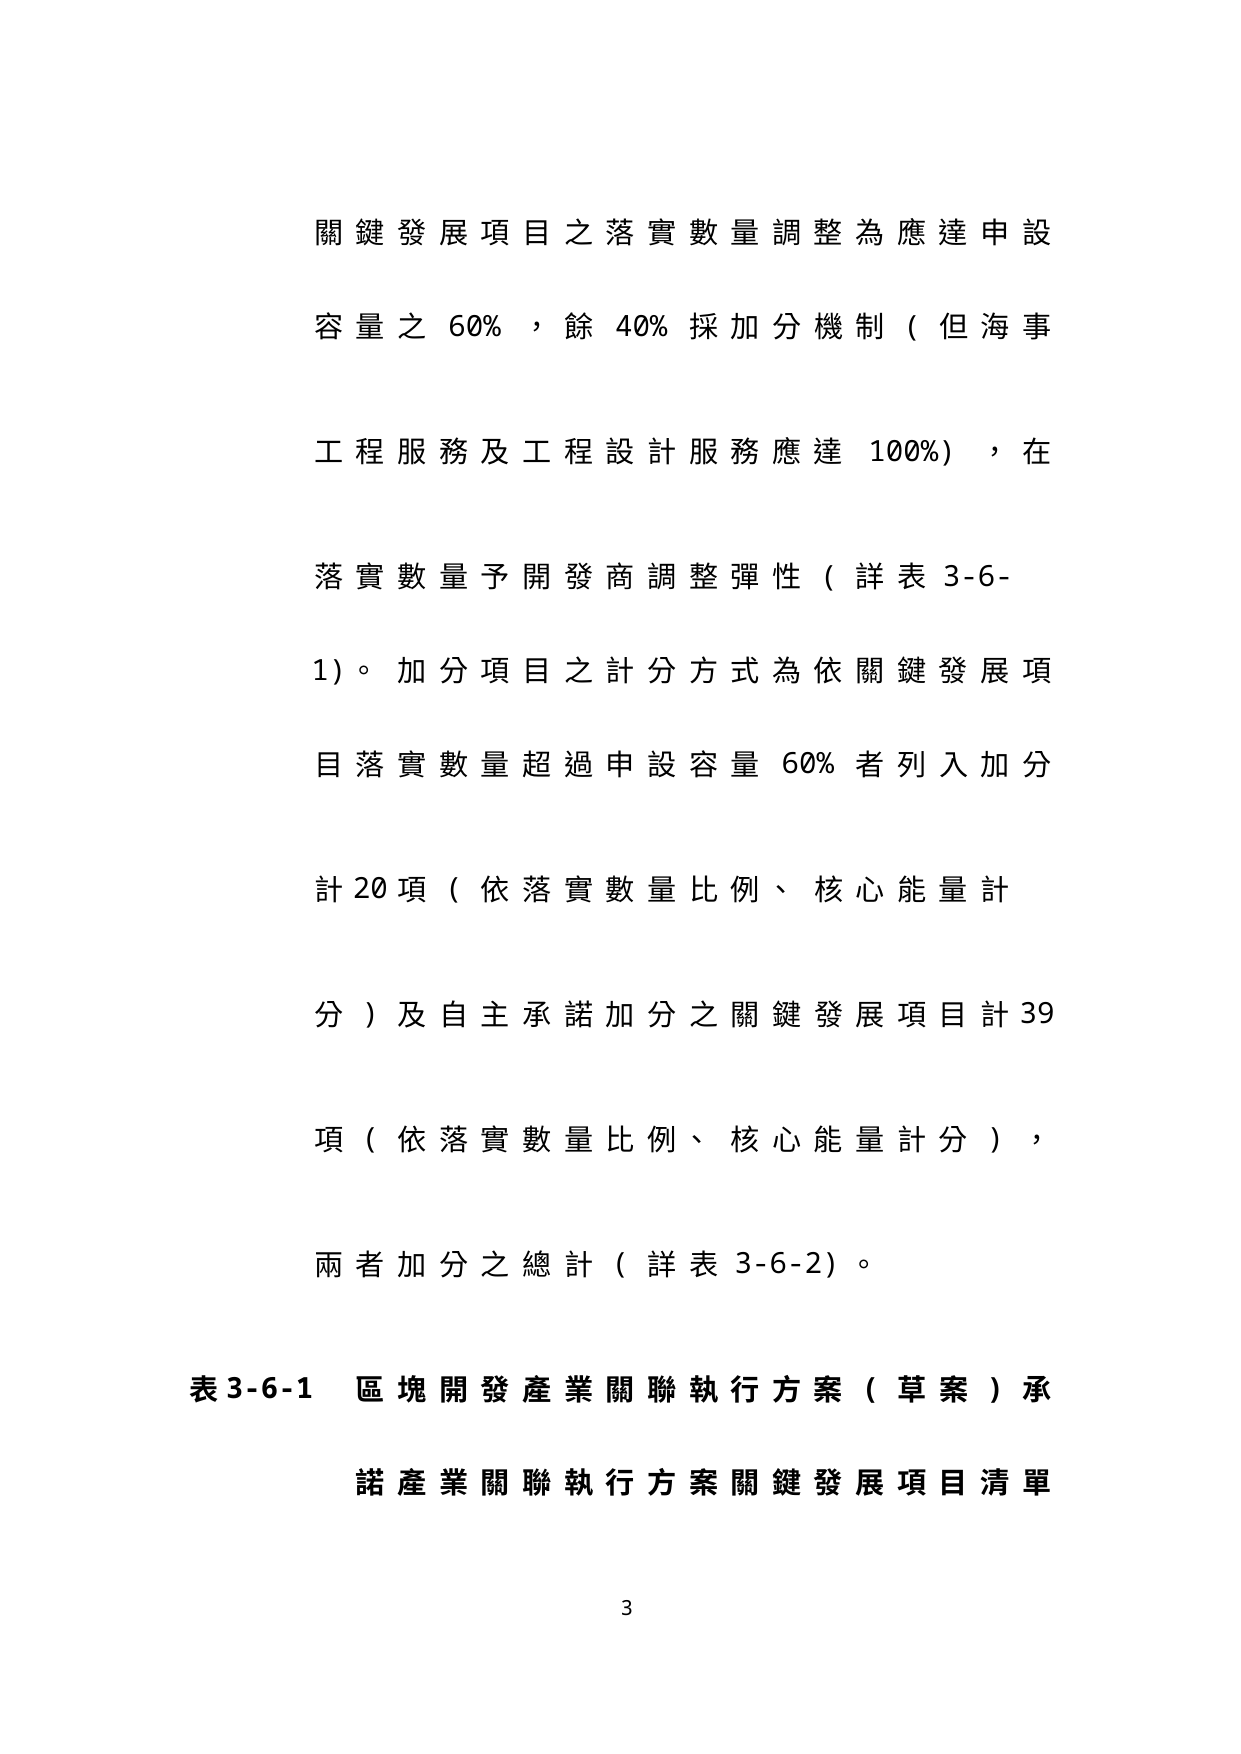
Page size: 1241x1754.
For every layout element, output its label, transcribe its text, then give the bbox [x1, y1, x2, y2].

text 工業局同日併同公布「離岸風電區塊開發產業關聯方案規劃」(草案)，其與第2階段潛力場址產業關聯執行方案主要差異係於增加產業關聯項目彈性及數量彈性，將經產業評估技術落地困難之產業關聯項目調整為自主承諾加分項目；另產業關聯關鍵發展項目之落實數量調整為應達申設容量之60%，餘40%採加分機制(但海事工程服務及工程設計服務應達100%)，在落實數量予開發商調整彈性(詳表3-6-1)。加分項目之計分方式為依關鍵發展項目落實數量超過申設容量60%者列入加分計20項(依落實數量比例、核心能量計分)及自主承諾加分之關鍵發展項目計39項(依落實數量比例、核心能量計分)，兩者加分之總計(詳表3-6-2)。 [271, 189, 1058, 1314]
text 表3-6-1 區塊開發產業關聯執行方案(草案)承諾產業關聯執行方案關鍵發展項目清單 [183, 1314, 1058, 1502]
